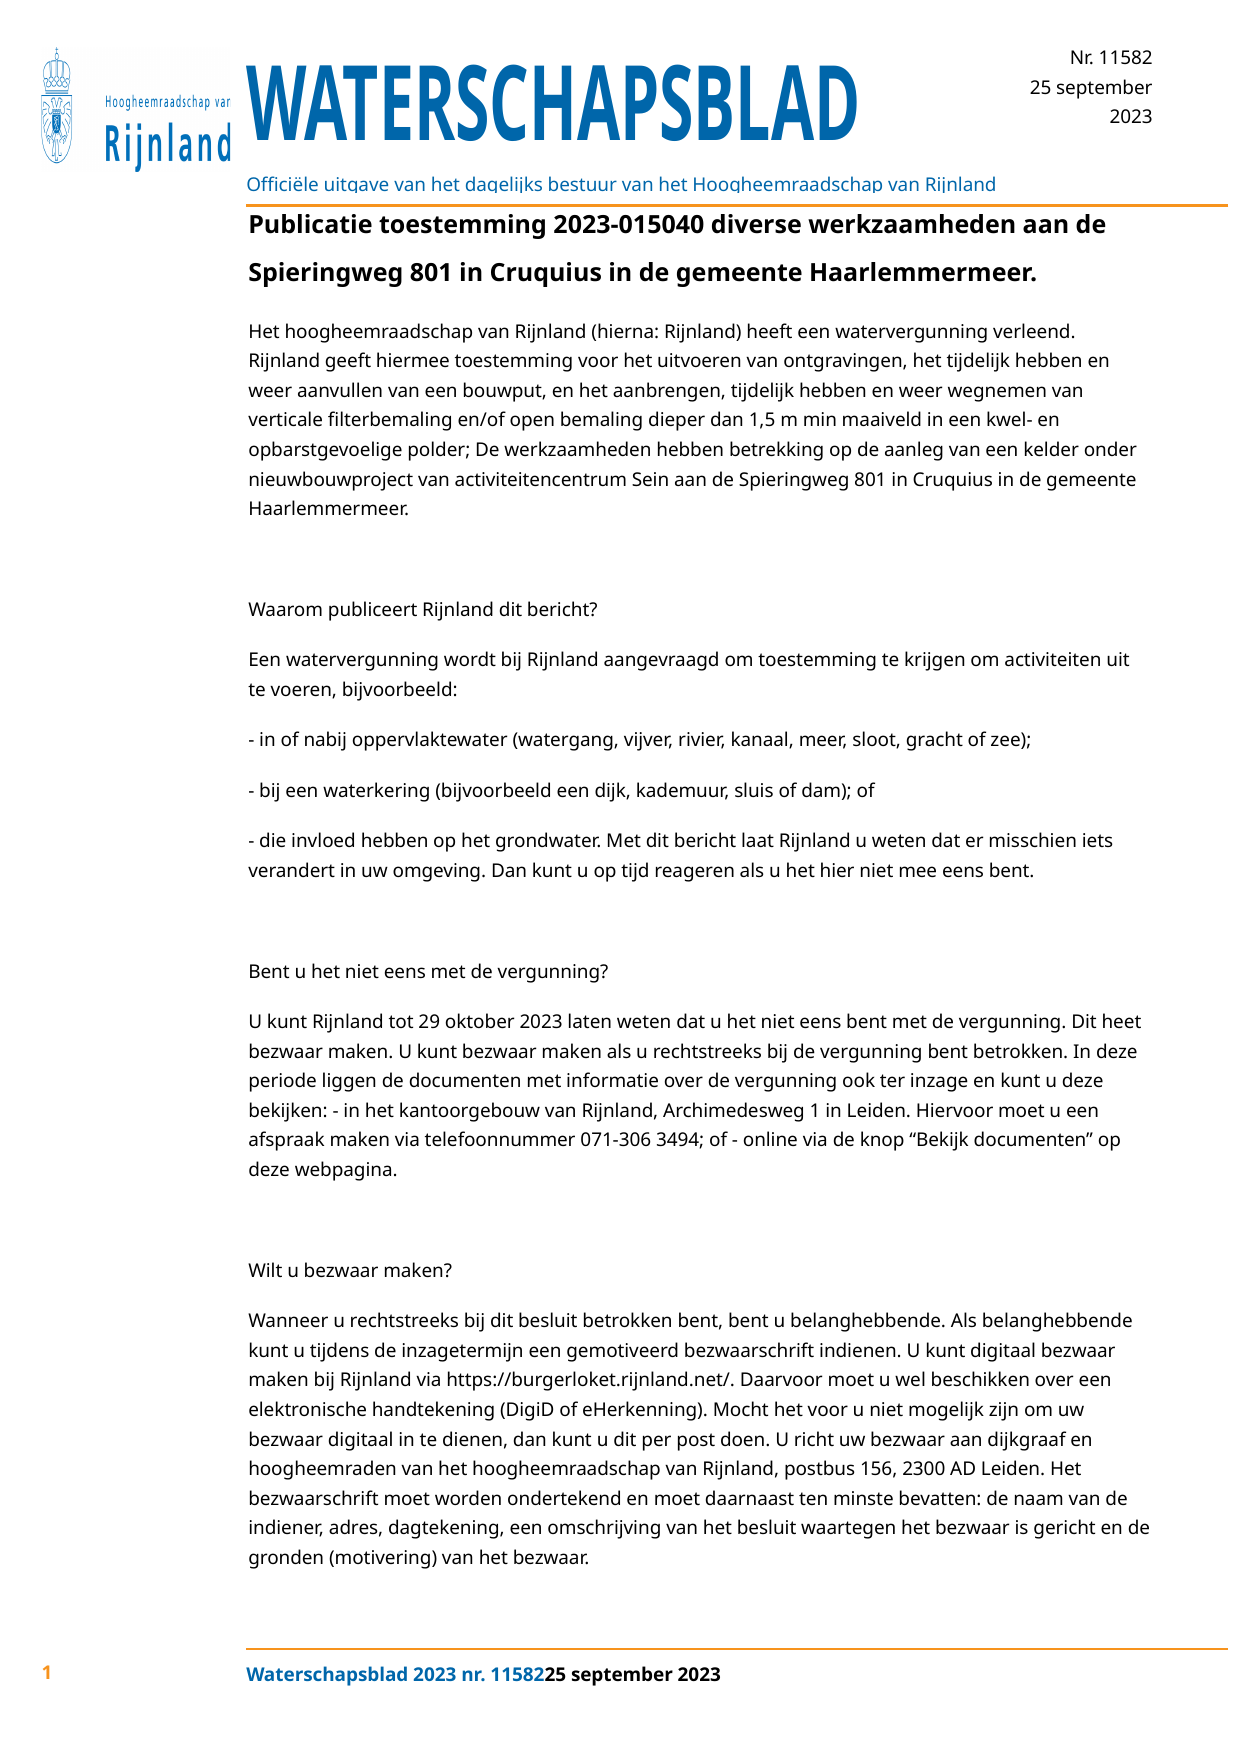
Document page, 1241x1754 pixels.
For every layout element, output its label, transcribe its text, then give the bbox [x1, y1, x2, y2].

text Bent u het niet eens met de vergunning? [248, 958, 1152, 984]
text Het hoogheemraadschap van Rijnland (hierna: Rijnland) heeft een watervergunning verleend. Rijnland geeft hiermee toestemming voor het uitvoeren van ontgravingen, het tijdelijk hebben en weer aanvullen van een bouwput, en het aanbrengen, tijdelijk hebben en weer wegnemen van verticale filterbemaling en/of open bemaling dieper dan 1,5 m min maaiveld in een kwel- en opbarstgevoelige polder; De werkzaamheden hebben betrekking op de aanleg van een kelder onder nieuwbouwproject van activiteitencentrum Sein aan de Spieringweg 801 in Cruquius in de gemeente Haarlemmermeer. [248, 318, 1152, 521]
text Wanneer u rechtstreeks bij dit besluit betrokken bent, bent u belanghebbende. Als belanghebbende kunt u tijdens de inzagetermijn een gemotiveerd bezwaarschrift indienen. U kunt digitaal bezwaar maken bij Rijnland via https://burgerloket.rijnland.net/. Daarvoor moet u wel beschikken over een elektronische handtekening (DigiD of eHerkenning). Mocht het voor u niet mogelijk zijn om uw bezwaar digitaal in te dienen, dan kunt u dit per post doen. U richt uw bezwaar aan dijkgraaf en hoogheemraden van het hoogheemraadschap van Rijnland, postbus 156, 2300 AD Leiden. Het bezwaarschrift moet worden ondertekend en moet daarnaast ten minste bevatten: de naam van de indiener, adres, dagtekening, een omschrijving van het besluit waartegen het bezwaar is gericht en de gronden (motivering) van het bezwaar. [248, 1307, 1152, 1570]
text U kunt Rijnland tot 29 oktober 2023 laten weten dat u het niet eens bent met de vergunning. Dit heet bezwaar maken. U kunt bezwaar maken als u rechtstreeks bij de vergunning bent betrokken. In deze periode liggen de documenten met informatie over de vergunning ook ter inzage en kunt u deze bekijken: - in het kantoorgebouw van Rijnland, Archimedesweg 1 in Leiden. Hiervoor moet u een afspraak maken via telefoonnummer 071-306 3494; of - online via de knop “Bekijk documenten” op deze webpagina. [248, 1008, 1152, 1182]
picture [41, 47, 231, 172]
text Publicatie toestemming 2023-015040 diverse werkzaamheden aan de Spieringweg 801 in Cruquius in de gemeente Haarlemmermeer. [248, 207, 1152, 288]
text Een watervergunning wordt bij Rijnland aangevraagd om toestemming te krijgen om activiteiten uit te voeren, bijvoorbeeld: [248, 647, 1152, 702]
text Wilt u bezwaar maken? [248, 1257, 1152, 1283]
text - die invloed hebben op het grondwater. Met dit bericht laat Rijnland u weten dat er misschien iets verandert in uw omgeving. Dan kunt u op tijd reageren als u het hier niet mee eens bent. [248, 827, 1152, 883]
text - bij een waterkering (bijvoorbeeld een dijk, kademuur, sluis of dam); of [248, 777, 1152, 803]
text - in of nabij oppervlaktewater (watergang, vijver, rivier, kanaal, meer, sloot, gracht of zee); [248, 727, 1152, 752]
text Waarom publiceert Rijnland dit bericht? [248, 596, 1152, 622]
